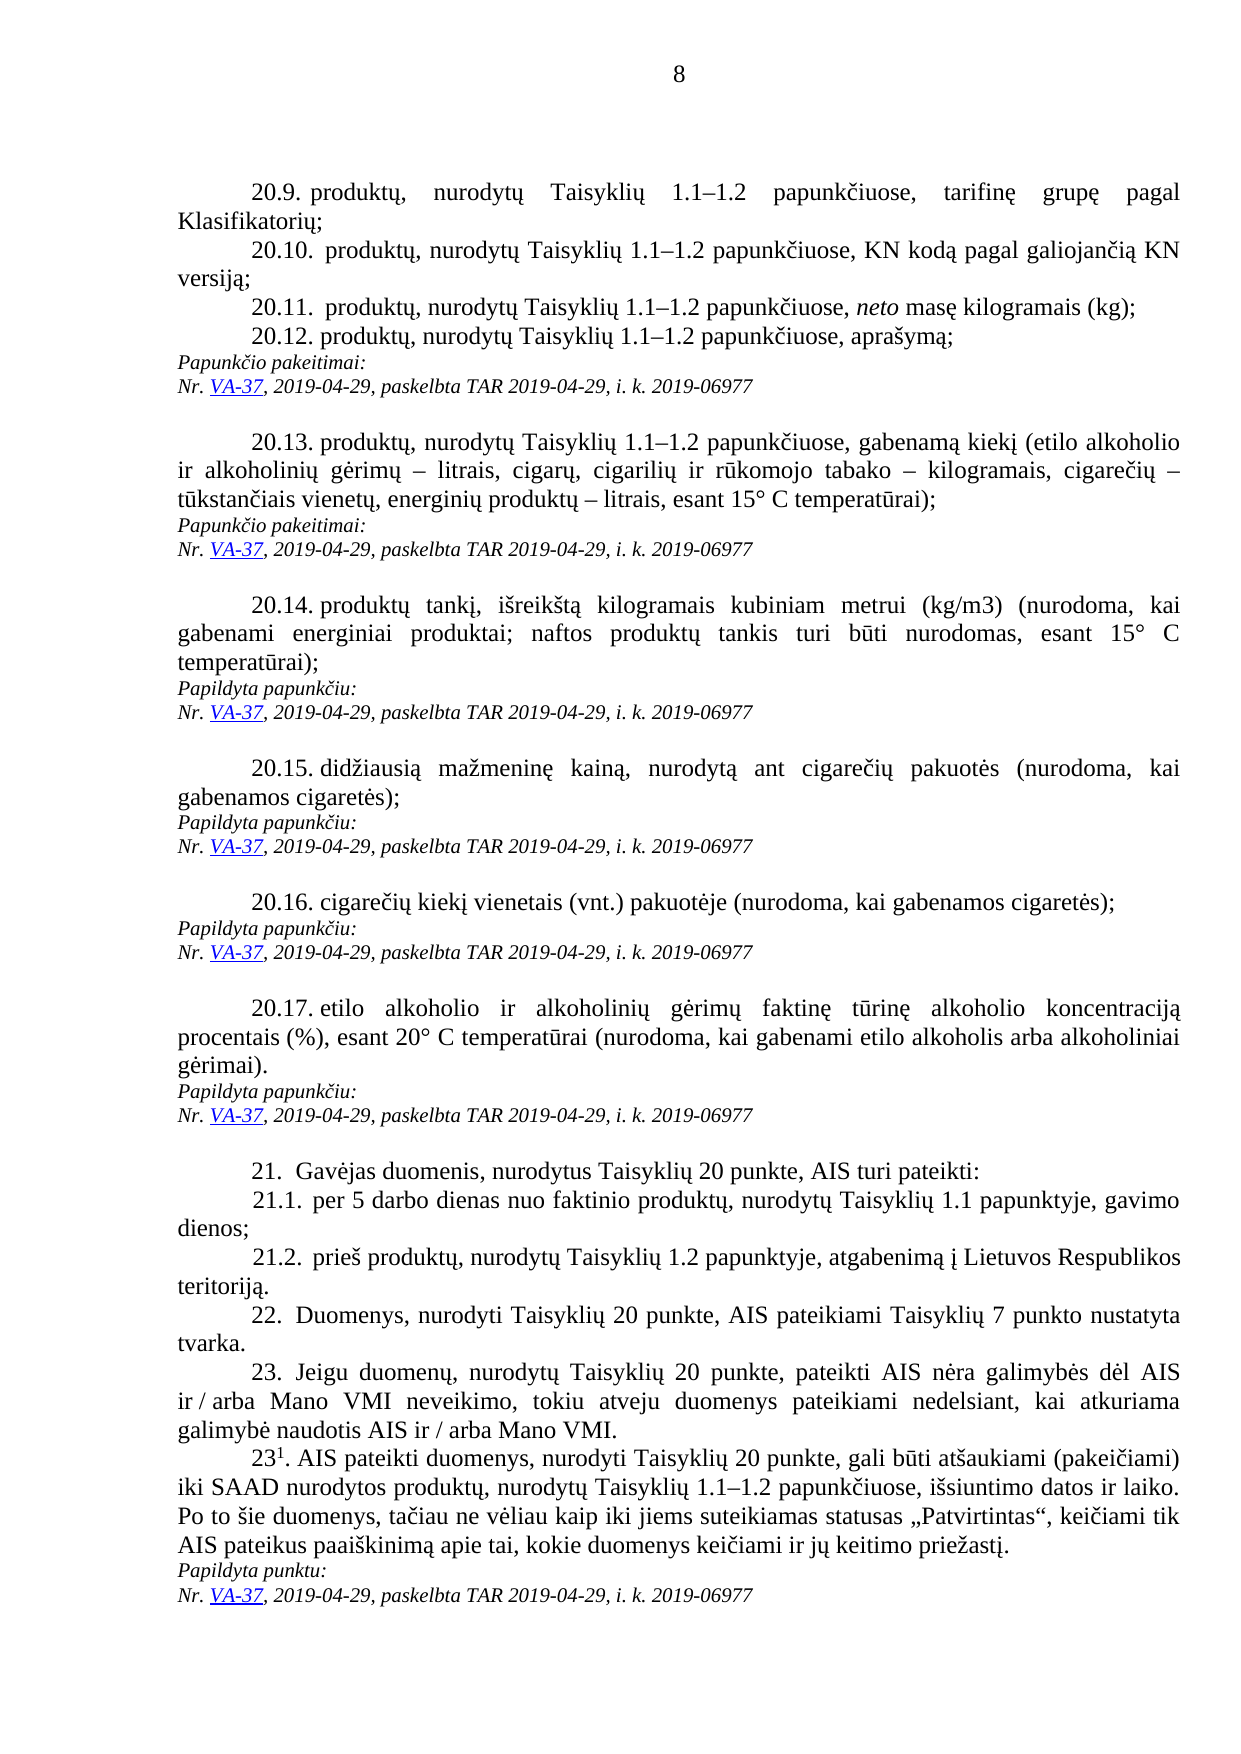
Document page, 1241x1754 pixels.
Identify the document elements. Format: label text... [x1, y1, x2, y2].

text 20.9. produktų, nurodytų Taisyklių 1.1–1.2 papunkčiuose, tarifinę grupę pagal Klasifikatorių; [177, 177, 1181, 235]
text Nr. VA-37, 2019-04-29, paskelbta TAR 2019-04-29, i. k. 2019-06977 [177, 940, 1181, 964]
text Nr. VA-37, 2019-04-29, paskelbta TAR 2019-04-29, i. k. 2019-06977 [177, 834, 1181, 858]
text Nr. VA-37, 2019-04-29, paskelbta TAR 2019-04-29, i. k. 2019-06977 [177, 374, 1181, 398]
text 20.12. produktų, nurodytų Taisyklių 1.1–1.2 papunkčiuose, aprašymą; [177, 321, 1181, 350]
text Papildyta punktu: [177, 1558, 1181, 1582]
text 23. Jeigu duomenų, nurodytų Taisyklių 20 punkte, pateikti AIS nėra galimybės dėl AIS ir / arba Mano VMI neveikimo, tokiu atveju duomenys pateikiami nedelsiant, kai atkuriama galimybė naudotis AIS ir / arba Mano VMI. [177, 1357, 1181, 1443]
text Nr. VA-37, 2019-04-29, paskelbta TAR 2019-04-29, i. k. 2019-06977 [177, 1582, 1181, 1607]
text Papunkčio pakeitimai: [177, 350, 1181, 374]
text 20.15. didžiausią mažmeninę kainą, nurodytą ant cigarečių pakuotės (nurodoma, kai gabenamos cigaretės); [177, 753, 1181, 810]
text 231. AIS pateikti duomenys, nurodyti Taisyklių 20 punkte, gali būti atšaukiami (pakeičiami) iki SAAD nurodytos produktų, nurodytų Taisyklių 1.1–1.2 papunkčiuose, išsiuntimo datos ir laiko. Po to šie duomenys, tačiau ne vėliau kaip iki jiems suteikiamas statusas „Patvirtintas“, keičiami tik AIS pateikus paaiškinimą apie tai, kokie duomenys keičiami ir jų keitimo priežastį. [177, 1443, 1181, 1558]
text 21. Gavėjas duomenis, nurodytus Taisyklių 20 punkte, AIS turi pateikti: [177, 1156, 1181, 1185]
text 20.17. etilo alkoholio ir alkoholinių gėrimų faktinę tūrinę alkoholio koncentraciją procentais (%), esant 20° C temperatūrai (nurodoma, kai gabenami etilo alkoholis arba alkoholiniai gėrimai). [177, 993, 1181, 1079]
text Papildyta papunkčiu: [177, 916, 1181, 940]
text Nr. VA-37, 2019-04-29, paskelbta TAR 2019-04-29, i. k. 2019-06977 [177, 537, 1181, 561]
text 22. Duomenys, nurodyti Taisyklių 20 punkte, AIS pateikiami Taisyklių 7 punkto nustatyta tvarka. [177, 1300, 1181, 1357]
text 21.1. per 5 darbo dienas nuo faktinio produktų, nurodytų Taisyklių 1.1 papunktyje, gavimo dienos; [177, 1185, 1181, 1242]
text Papildyta papunkčiu: [177, 676, 1181, 700]
text 20.10. produktų, nurodytų Taisyklių 1.1–1.2 papunkčiuose, KN kodą pagal galiojančią KN versiją; [177, 235, 1181, 292]
text Nr. VA-37, 2019-04-29, paskelbta TAR 2019-04-29, i. k. 2019-06977 [177, 700, 1181, 724]
text 20.13. produktų, nurodytų Taisyklių 1.1–1.2 papunkčiuose, gabenamą kiekį (etilo alkoholio ir alkoholinių gėrimų ‒ litrais, cigarų, cigarilių ir rūkomojo tabako ‒ kilogramais, cigarečių ‒ tūkstančiais vienetų, energinių produktų ‒ litrais, esant 15° C temperatūrai); [177, 427, 1181, 513]
text 21.2. prieš produktų, nurodytų Taisyklių 1.2 papunktyje, atgabenimą į Lietuvos Respublikos teritoriją. [177, 1242, 1181, 1300]
text 20.16. cigarečių kiekį vienetais (vnt.) pakuotėje (nurodoma, kai gabenamos cigaretės); [177, 887, 1181, 916]
text 20.14. produktų tankį, išreikštą kilogramais kubiniam metrui (kg/m3) (nurodoma, kai gabenami energiniai produktai; naftos produktų tankis turi būti nurodomas, esant 15° C temperatūrai); [177, 590, 1181, 676]
text Papildyta papunkčiu: [177, 1079, 1181, 1103]
text Papunkčio pakeitimai: [177, 513, 1181, 537]
text Papildyta papunkčiu: [177, 810, 1181, 834]
text Nr. VA-37, 2019-04-29, paskelbta TAR 2019-04-29, i. k. 2019-06977 [177, 1103, 1181, 1127]
text 20.11. produktų, nurodytų Taisyklių 1.1–1.2 papunkčiuose, neto masę kilogramais (kg); [177, 292, 1181, 321]
